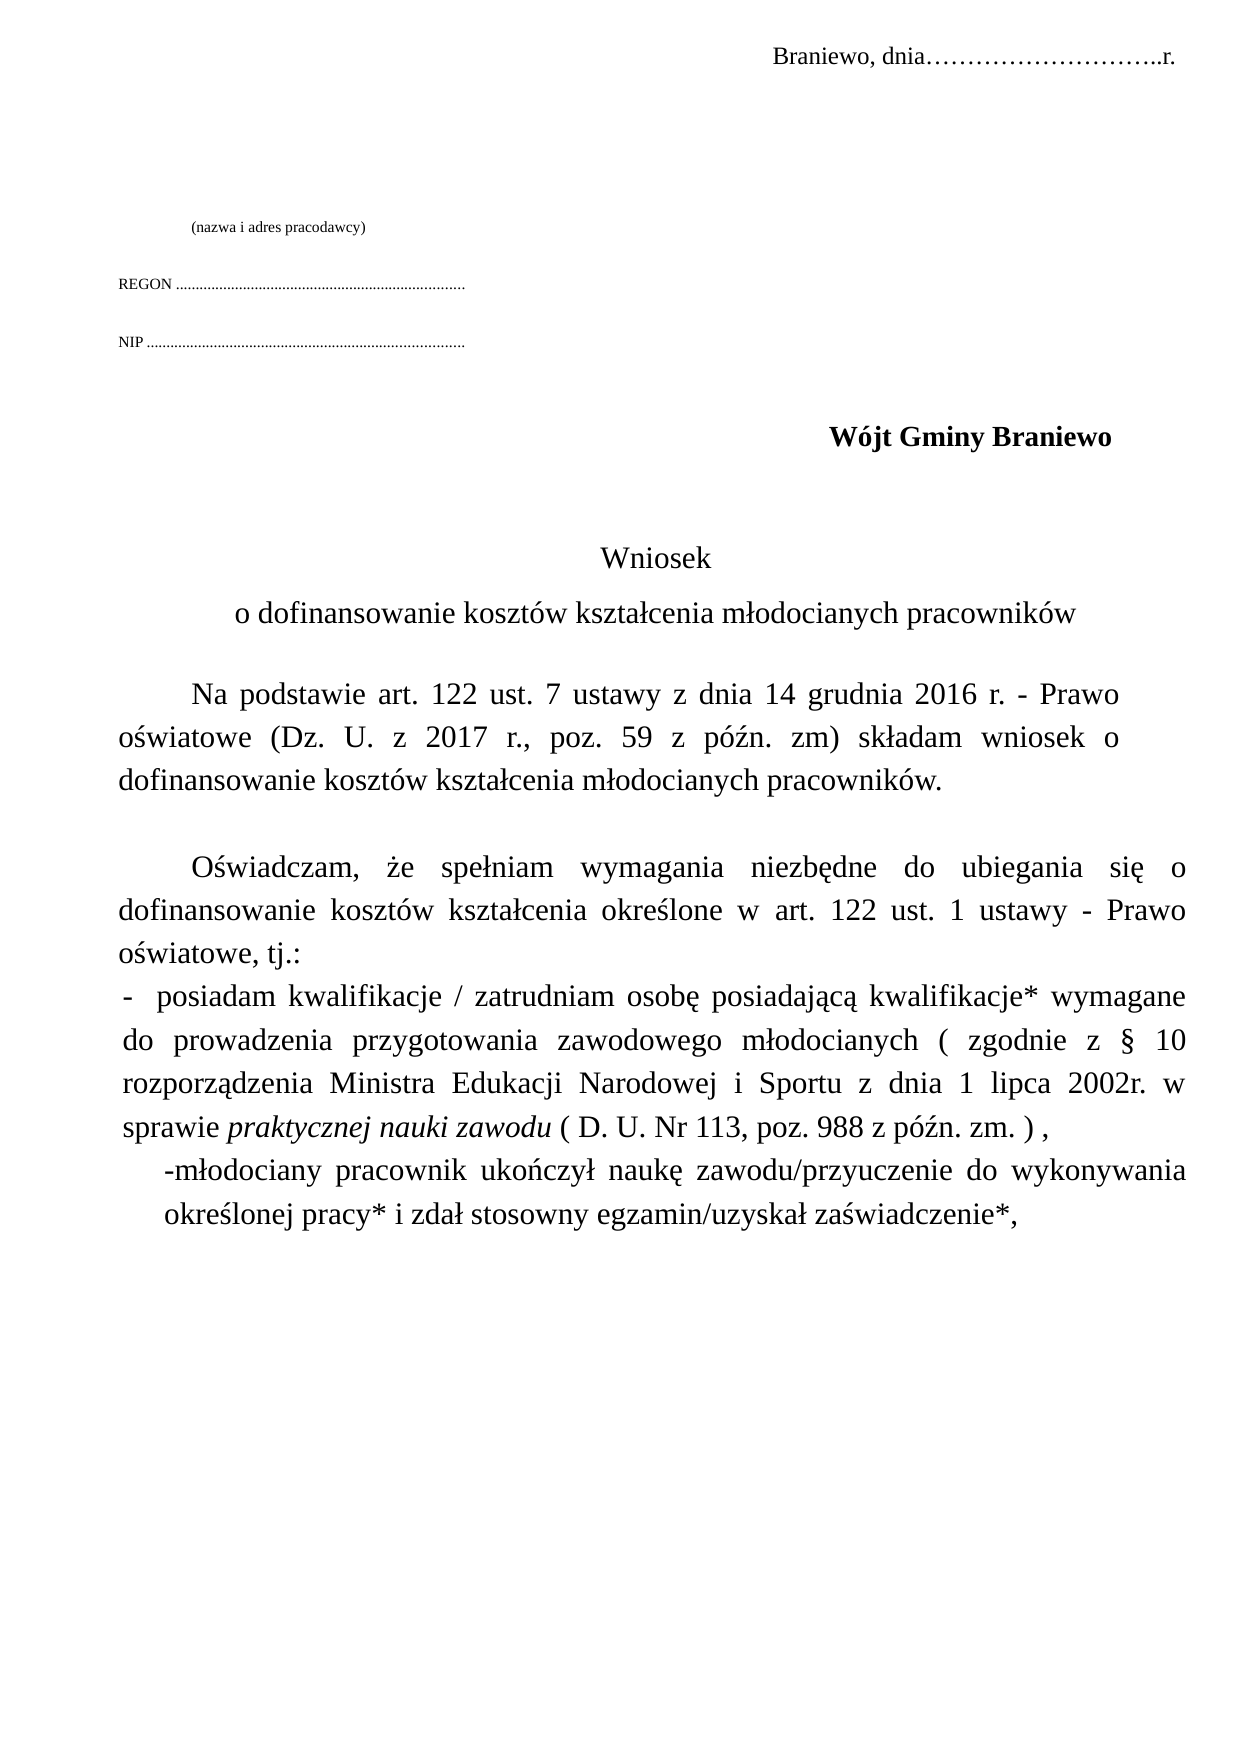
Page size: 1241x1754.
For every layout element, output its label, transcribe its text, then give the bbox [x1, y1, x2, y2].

subtitle o dofinansowanie kosztów kształcenia młodocianych pracowników [124, 597, 1187, 630]
list -młodociany pracownik ukończył naukę zawodu/przyuczenie do wykonywania określonej pracy* i zdał stosowny egzamin/uzyskał zaświadczenie*, [164, 1146, 1187, 1233]
text Na podstawie art. 122 ust. 7 ustawy z dnia 14 grudnia 2016 r. - Prawo oświatowe (Dz. U. z 2017 r., poz. 59 z późn. zm) składam wniosek o dofinansowanie kosztów kształcenia młodocianych pracowników. [118, 670, 1120, 799]
text REGON [118, 244, 1187, 301]
text Oświadczam, że spełniam wymagania niezbędne do ubiegania się o dofinansowanie kosztów kształcenia określone w art. 122 ust. 1 ustawy - Prawo oświatowe, tj.: [118, 843, 1187, 972]
text - posiadam kwalifikacje / zatrudniam osobę posiadającą kwalifikacje* wymagane do prowadzenia przygotowania zawodowego młodocianych ( zgodnie z § 10 rozporządzenia Ministra Edukacji Narodowej i Sportu z dnia 1 lipca 2002r. w sprawie praktycznej nauki zawodu ( D. U. Nr 113, poz. 988 z późn. zm. ) , [122, 972, 1187, 1146]
text Braniewo, dnia………………………..r. [772, 44, 1187, 69]
text Wójt Gminy Braniewo [89, 423, 1187, 452]
text (nazwa i adres pracodawcy) [118, 186, 1187, 244]
subtitle Wniosek [124, 542, 1187, 575]
text NIP [118, 301, 1187, 359]
